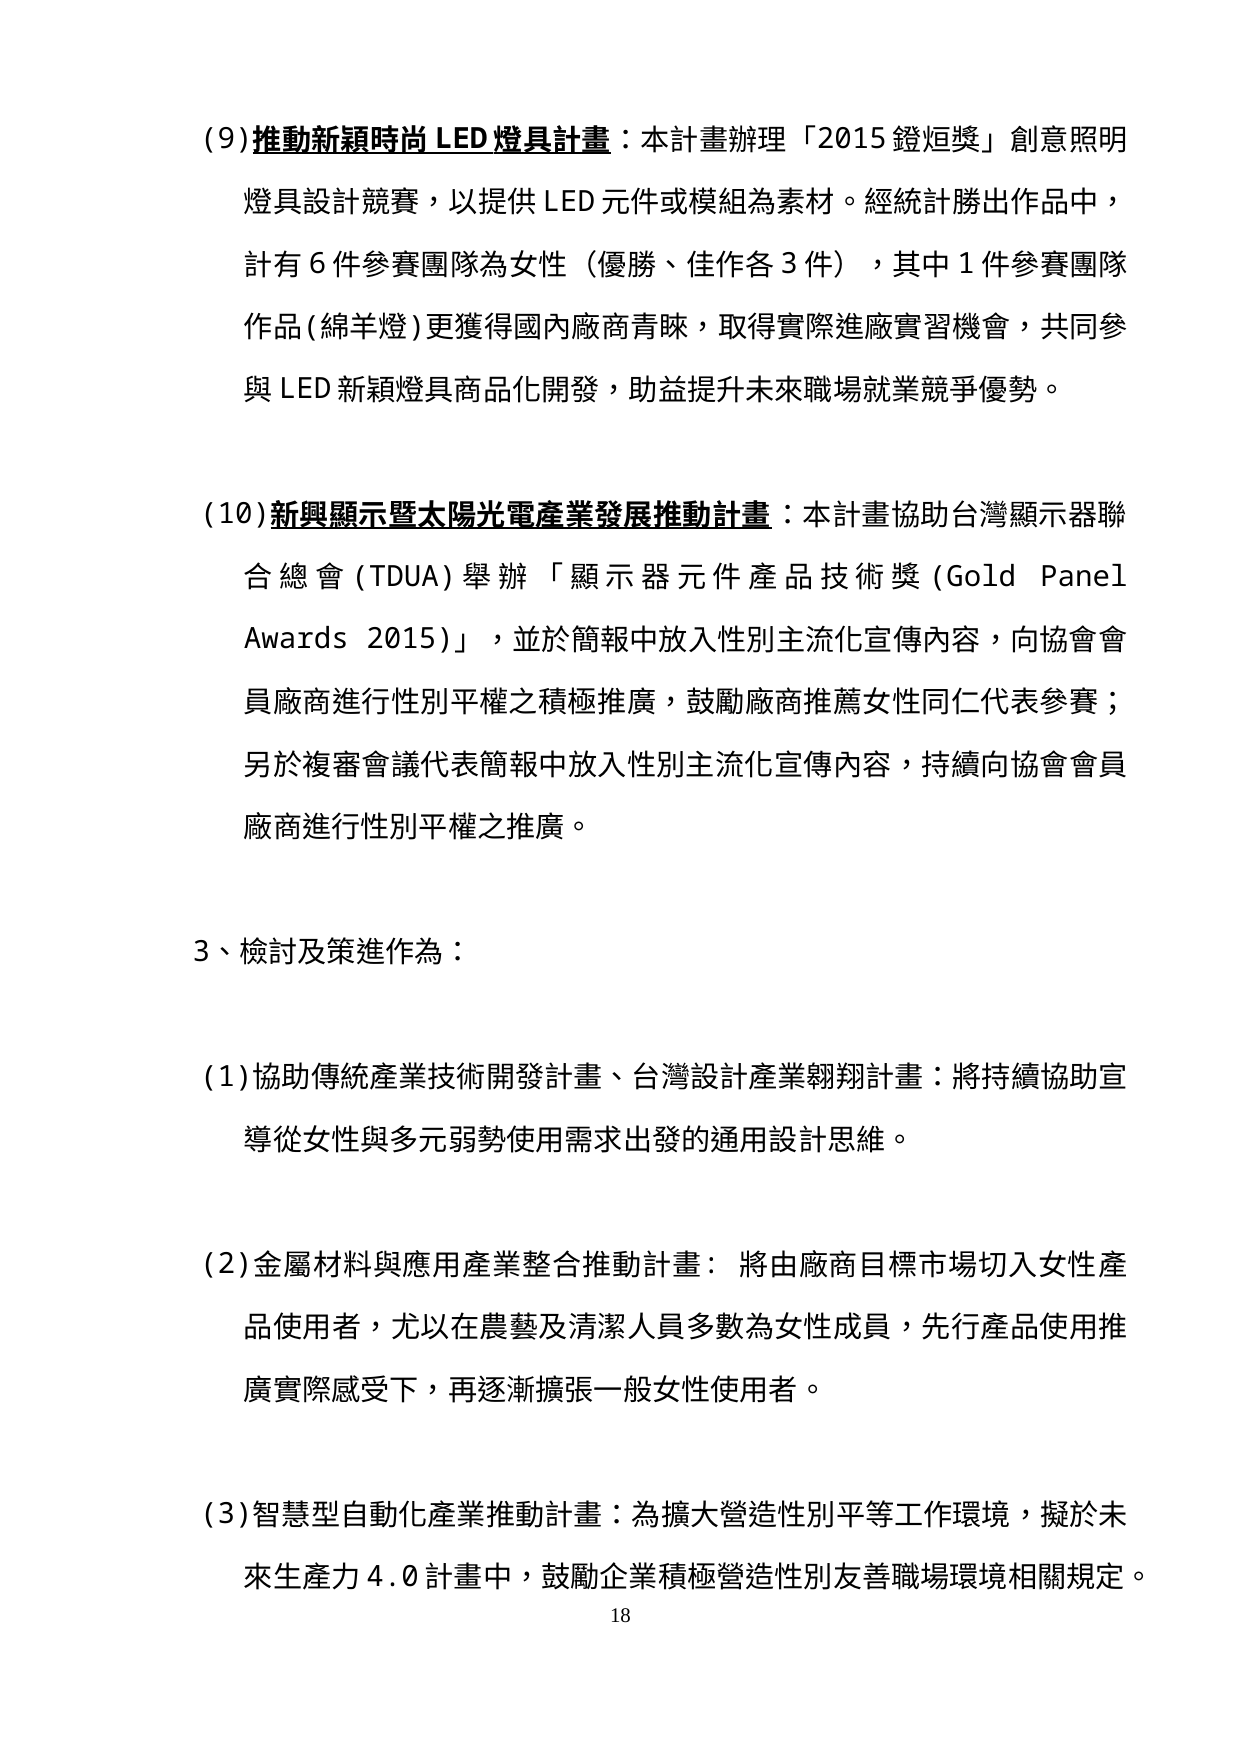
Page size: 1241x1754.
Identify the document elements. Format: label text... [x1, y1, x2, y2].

text (10)新興顯示暨太陽光電產業發展推動計畫：本計畫協助台灣顯示器聯合總會(TDUA)舉辦「顯示器元件產品技術獎(Gold Panel Awards 2015)」，並於簡報中放入性別主流化宣傳內容，向協會會員廠商進行性別平權之積極推廣，鼓勵廠商推薦女性同仁代表參賽；另於複審會議代表簡報中放入性別主流化宣傳內容，持續向協會會員廠商進行性別平權之推廣。 [200, 471, 1128, 846]
text (3)智慧型自動化產業推動計畫：為擴大營造性別平等工作環境，擬於未來生產力4.0計畫中，鼓勵企業積極營造性別友善職場環境相關規定。 [200, 1471, 1128, 1596]
text (2)金屬材料與應用產業整合推動計畫: 將由廠商目標市場切入女性產品使用者，尤以在農藝及清潔人員多數為女性成員，先行產品使用推廣實際感受下，再逐漸擴張一般女性使用者。 [200, 1221, 1128, 1408]
text (9)推動新穎時尚LED燈具計畫：本計畫辦理「2015鐙烜獎」創意照明燈具設計競賽，以提供LED元件或模組為素材。經統計勝出作品中，計有6件參賽團隊為女性（優勝、佳作各3件），其中1件參賽團隊作品(綿羊燈)更獲得國內廠商青睞，取得實際進廠實習機會，共同參與LED新穎燈具商品化開發，助益提升未來職場就業競爭優勢。 [200, 96, 1128, 408]
text (1)協助傳統產業技術開發計畫、台灣設計產業翱翔計畫：將持續協助宣導從女性與多元弱勢使用需求出發的通用設計思維。 [200, 1033, 1128, 1158]
text 3、檢討及策進作為： [192, 908, 1128, 971]
